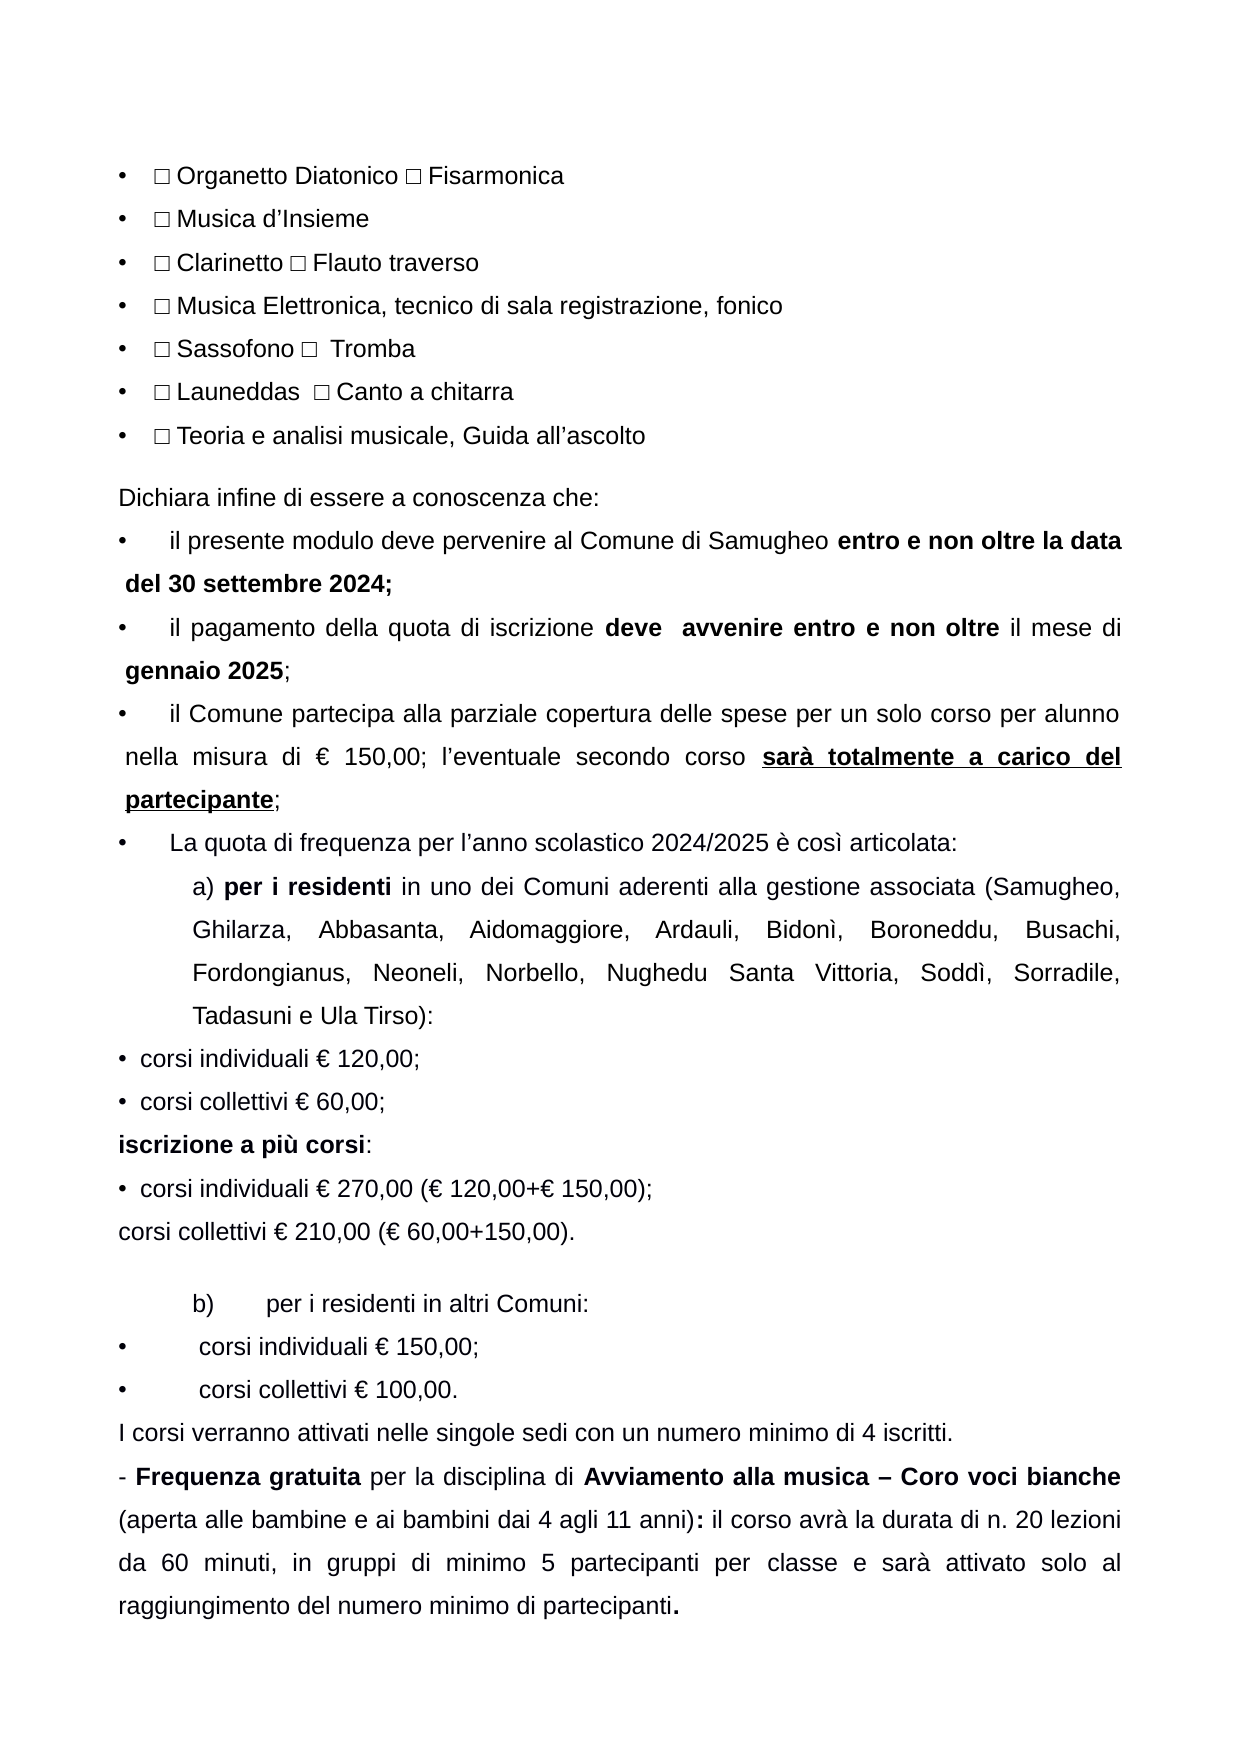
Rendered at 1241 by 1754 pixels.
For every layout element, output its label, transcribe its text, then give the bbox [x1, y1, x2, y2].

text - Frequenza gratuita per la disciplina di Avviamento alla musica – Coro voci bianche (aperta alle bambine e ai bambini dai 4 agli 11 anni): il corso avrà la durata di n. 20 lezioni da 60 minuti, in gruppi di minimo 5 partecipanti per classe e sarà attivato solo al raggiungimento del numero minimo di partecipanti. [118, 1461, 1122, 1619]
list □ Clarinetto □ Flauto traverso [81, 248, 1104, 277]
text corsi collettivi € 210,00 (€ 60,00+150,00). [118, 1217, 1122, 1246]
list corsi individuali € 120,00; [118, 1044, 1122, 1073]
list □ Launeddas □ Canto a chitarra [81, 377, 1104, 406]
list □ Musica d’Insieme [81, 204, 1104, 233]
list □ Organetto Diatonico □ Fisarmonica [81, 161, 1104, 190]
list corsi individuali € 270,00 (€ 120,00+€ 150,00); [118, 1174, 1122, 1202]
list La quota di frequenza per l’anno scolastico 2024/2025 è così articolata: [118, 828, 1122, 857]
text iscrizione a più corsi: [118, 1131, 1122, 1159]
text b) per i residenti in altri Comuni: [192, 1289, 1122, 1317]
list □ Teoria e analisi musicale, Guida all’ascolto [81, 421, 1104, 449]
list il presente modulo deve pervenire al Comune di Samugheo entro e non oltre la data del 30 settembre 2024; [118, 526, 1122, 598]
list il pagamento della quota di iscrizione deve avvenire entro e non oltre il mese di gennaio 2025; [118, 612, 1122, 684]
list corsi individuali € 150,00; [118, 1332, 1122, 1361]
list corsi collettivi € 100,00. [118, 1375, 1122, 1404]
list □ Musica Elettronica, tecnico di sala registrazione, fonico [81, 291, 1104, 320]
list il Comune partecipa alla parziale copertura delle spese per un solo corso per alunno nella misura di € 150,00; l’eventuale secondo corso sarà totalmente a carico del partecipante; [118, 699, 1122, 814]
text a) per i residenti in uno dei Comuni aderenti alla gestione associata (Samugheo, Ghilarza, Abbasanta, Aidomaggiore, Ardauli, Bidonì, Boroneddu, Busachi, Fordongianus, Neoneli, Norbello, Nughedu Santa Vittoria, Soddì, Sorradile, Tadasuni e Ula Tirso): [192, 872, 1122, 1030]
text I corsi verranno attivati nelle singole sedi con un numero minimo di 4 iscritti. [118, 1418, 1122, 1447]
list □ Sassofono □ Tromba [81, 334, 1104, 363]
text Dichiara infine di essere a conoscenza che: [118, 483, 1122, 512]
list corsi collettivi € 60,00; [118, 1087, 1122, 1116]
